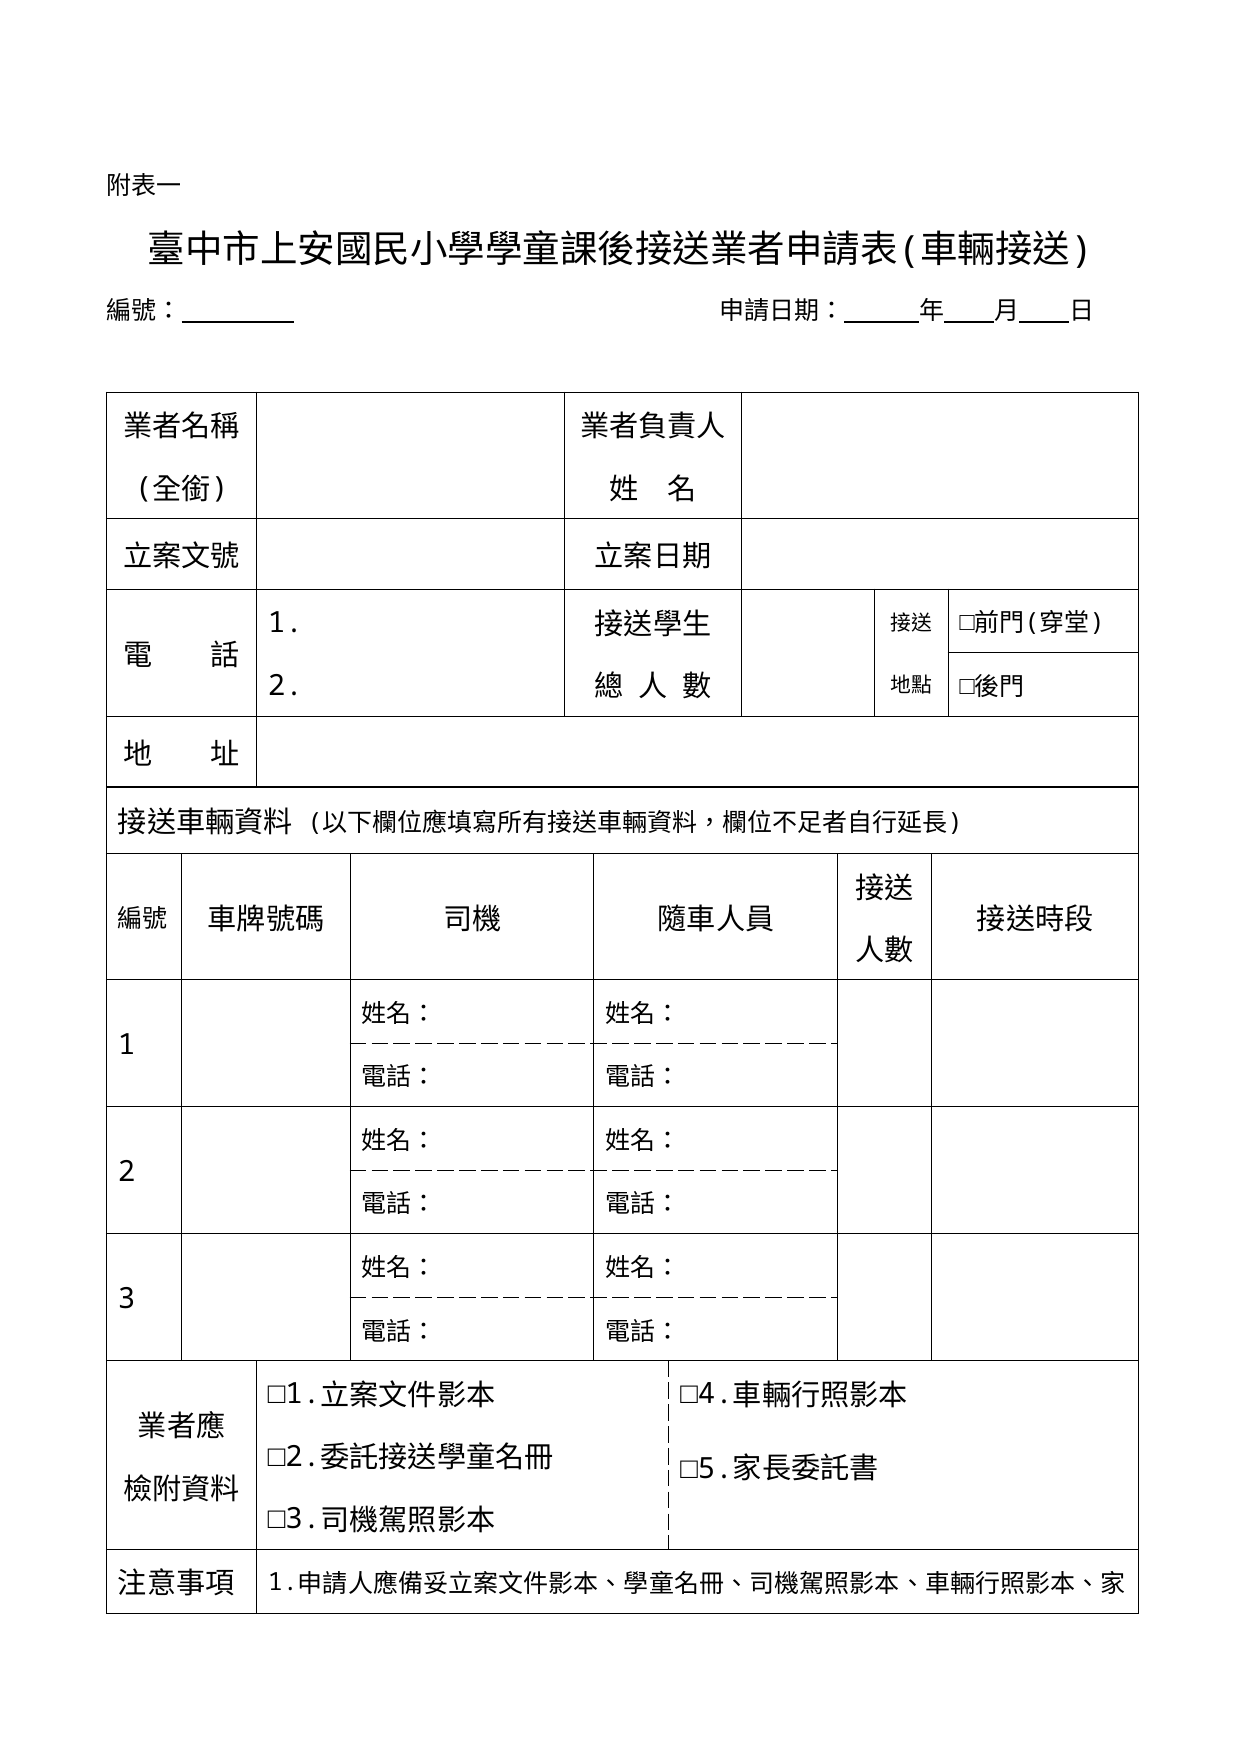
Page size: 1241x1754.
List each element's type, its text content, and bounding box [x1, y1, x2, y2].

table_cell 注意事項 [107, 1550, 256, 1612]
table_cell [932, 1234, 1138, 1360]
table_header [742, 393, 1138, 518]
table_cell [257, 717, 1138, 786]
table_cell 電話： [351, 1297, 593, 1360]
table_cell 接送地點 [875, 590, 948, 716]
table_cell 1 [107, 980, 181, 1106]
table_cell 業者應 檢附資料 [107, 1361, 256, 1549]
table_header 業者負責人 姓 名 [565, 393, 741, 518]
table_cell [182, 1234, 350, 1360]
table_cell □後門 [949, 653, 1138, 716]
table_cell 接送人數 [838, 854, 931, 979]
table_cell 1.申請人應備妥立案文件影本、學童名冊、司機駕照影本、車輛行照影本、家 [257, 1550, 1138, 1612]
table_cell [182, 1107, 350, 1233]
table_cell [742, 519, 1138, 588]
table_header [257, 393, 564, 518]
table_cell 姓名： [594, 980, 837, 1043]
table_header 業者名稱 (全銜) [107, 393, 256, 518]
table_cell 接送學生 總 人 數 [565, 590, 741, 716]
text 附表一 [106, 142, 1134, 204]
table_cell 3 [107, 1234, 181, 1360]
table_cell 電 話 [107, 590, 256, 716]
table_cell 電話： [594, 1297, 837, 1360]
table_cell 立案文號 [107, 519, 256, 588]
table_cell 編號 [107, 854, 181, 979]
table_cell 司機 [351, 854, 593, 979]
table_cell 立案日期 [565, 519, 741, 588]
table_cell 姓名： [594, 1234, 837, 1297]
table_cell 電話： [594, 1170, 837, 1233]
table_cell 電話： [351, 1043, 593, 1106]
table_cell □前門(穿堂) [949, 590, 1138, 652]
text 臺中市上安國民小學學童課後接送業者申請表(車輛接送) [106, 204, 1134, 267]
table_cell 姓名： [351, 1107, 593, 1170]
table_cell 姓名： [351, 980, 593, 1043]
table_cell 電話： [594, 1043, 837, 1106]
table_cell [838, 1107, 931, 1233]
table_cell □4.車輛行照影本 □5.家長委託書 [669, 1361, 1138, 1549]
table_cell [838, 1234, 931, 1360]
table_cell 電話： [351, 1170, 593, 1233]
table_cell 地 址 [107, 717, 256, 786]
table_cell [182, 980, 350, 1106]
table_cell 2 [107, 1107, 181, 1233]
table_cell 接送時段 [932, 854, 1138, 979]
table_cell [838, 980, 931, 1106]
table_cell [932, 1107, 1138, 1233]
table_cell [742, 590, 874, 716]
text 編號： 申請日期： 年 月 日 [106, 267, 1134, 329]
table_cell 1. 2. [257, 590, 564, 716]
table_cell 姓名： [594, 1107, 837, 1170]
table_cell 隨車人員 [594, 854, 837, 979]
table_cell [257, 519, 564, 588]
table_cell 車牌號碼 [182, 854, 350, 979]
table_cell [932, 980, 1138, 1106]
table_cell 姓名： [351, 1234, 593, 1297]
table_cell 接送車輛資料 (以下欄位應填寫所有接送車輛資料，欄位不足者自行延長) [107, 788, 1138, 853]
table_cell □1.立案文件影本 □2.委託接送學童名冊 □3.司機駕照影本 [257, 1361, 669, 1549]
